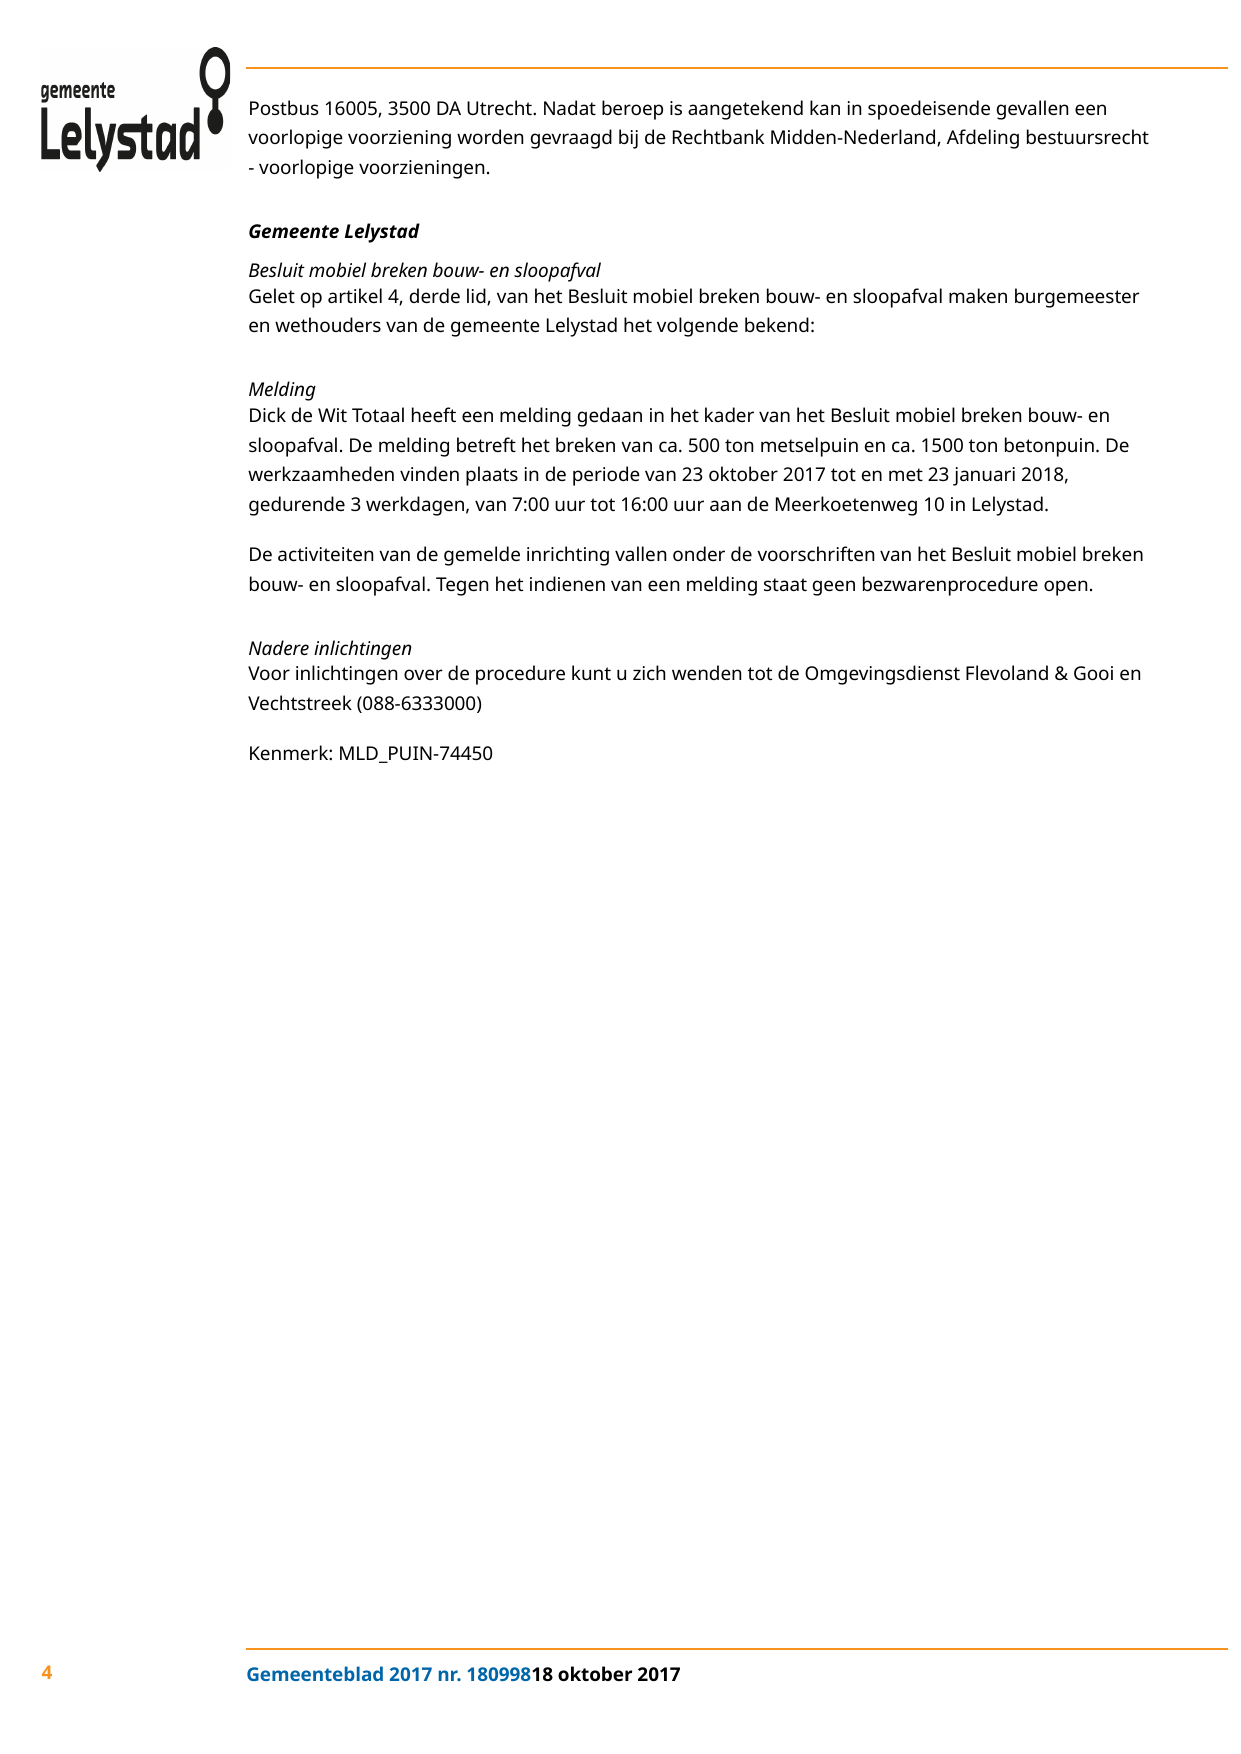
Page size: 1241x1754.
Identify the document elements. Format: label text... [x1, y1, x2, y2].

text De activiteiten van de gemelde inrichting vallen onder de voorschriften van het Besluit mobiel breken bouw- en sloopafval. Tegen het indienen van een melding staat geen bezwarenprocedure open. [248, 541, 1152, 597]
picture [41, 47, 231, 172]
text Voor inlichtingen over de procedure kunt u zich wenden tot de Omgevingsdienst Flevoland & Gooi en Vechtstreek (088-6333000) [248, 661, 1152, 716]
text Postbus 16005, 3500 DA Utrecht. Nadat beroep is aangetekend kan in spoedeisende gevallen een voorlopige voorziening worden gevraagd bij de Rechtbank Midden-Nederland, Afdeling bestuursrecht - voorlopige voorzieningen. [248, 95, 1152, 180]
text Gemeente Lelystad [248, 218, 1152, 244]
text Dick de Wit Totaal heeft een melding gedaan in het kader van het Besluit mobiel breken bouw- en sloopafval. De melding betreft het breken van ca. 500 ton metselpuin en ca. 1500 ton betonpuin. De werkzaamheden vinden plaats in de periode van 23 oktober 2017 tot en met 23 januari 2018, gedurende 3 werkdagen, van 7:00 uur tot 16:00 uur aan de Meerkoetenweg 10 in Lelystad. [248, 402, 1152, 517]
text Besluit mobiel breken bouw- en sloopafval [248, 257, 1152, 283]
text Nadere inlichtingen [248, 635, 1152, 661]
text Melding [248, 376, 1152, 402]
text Gelet op artikel 4, derde lid, van het Besluit mobiel breken bouw- en sloopafval maken burgemeester en wethouders van de gemeente Lelystad het volgende bekend: [248, 283, 1152, 338]
text Kenmerk: MLD_PUIN-74450 [248, 741, 1152, 766]
